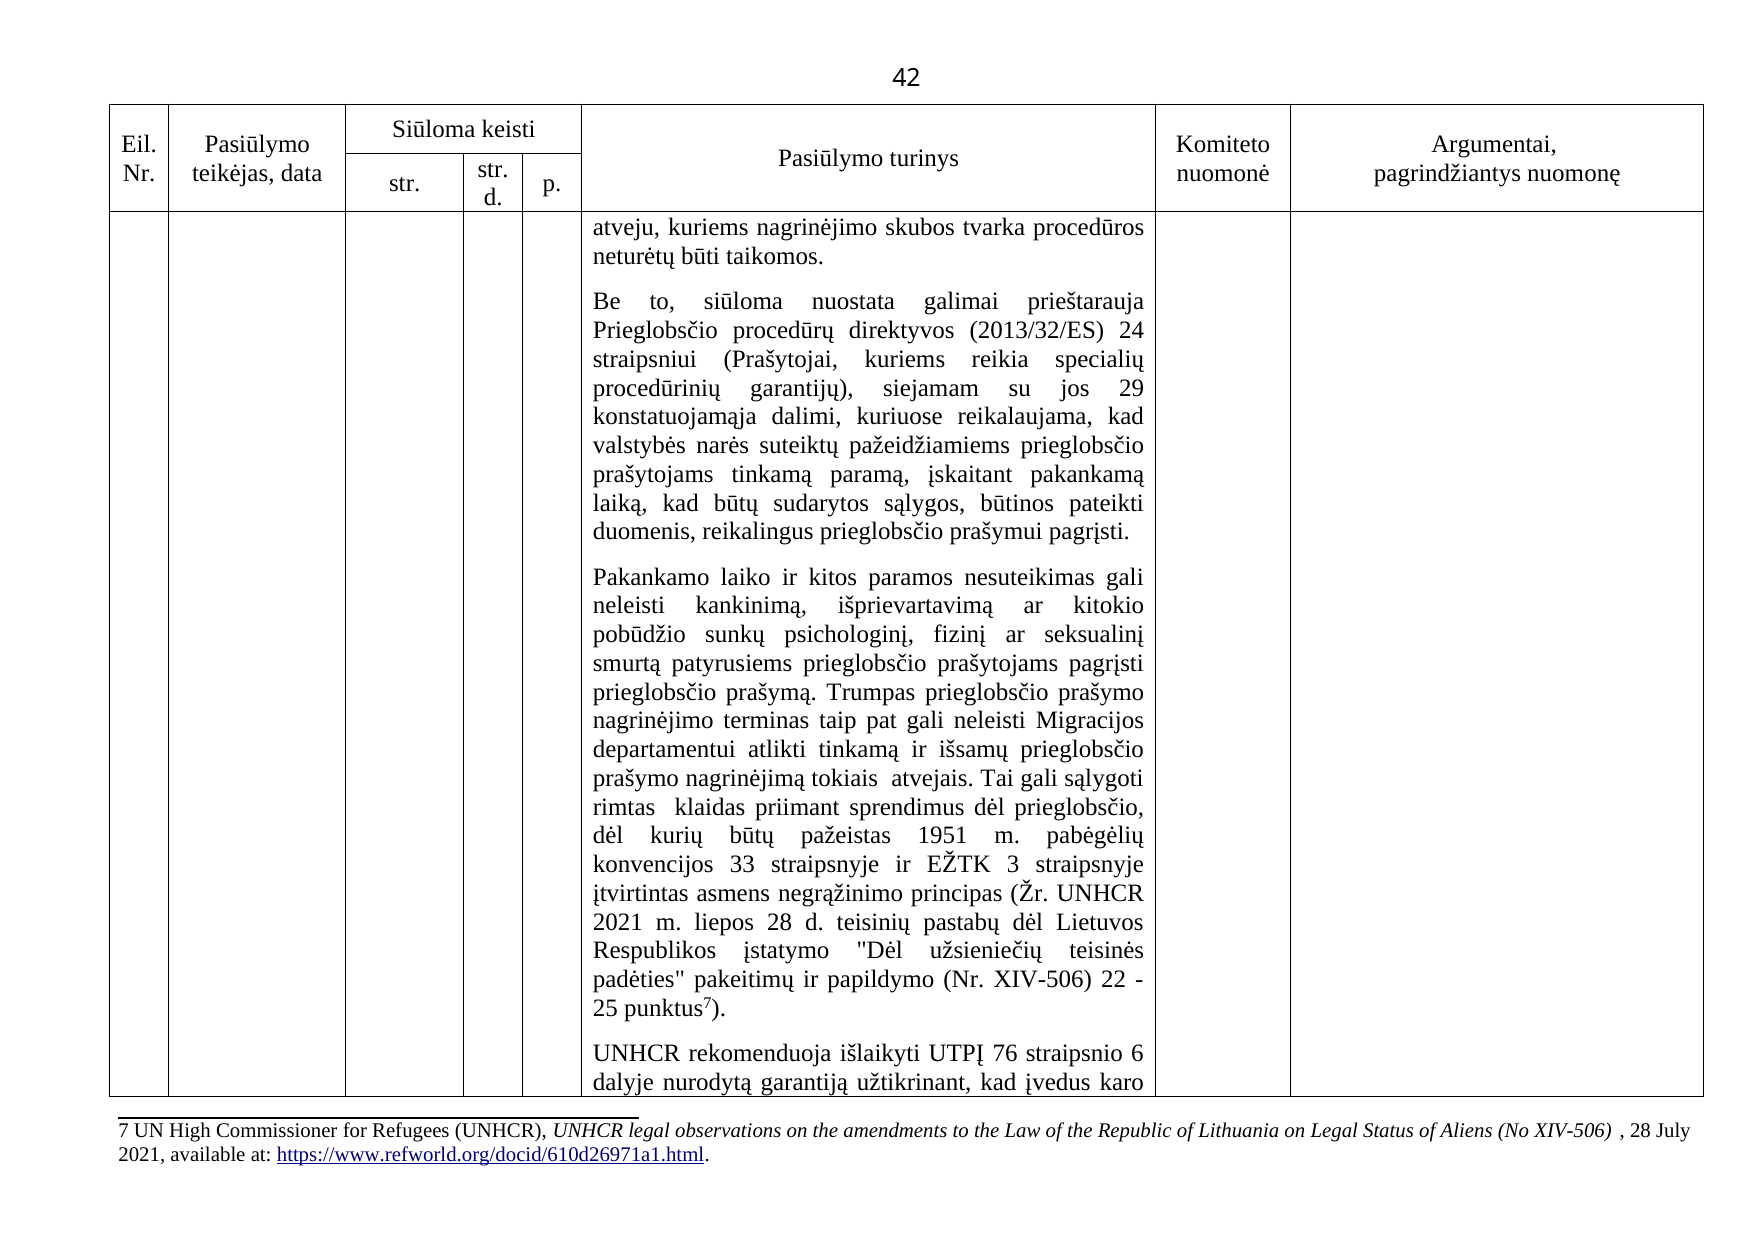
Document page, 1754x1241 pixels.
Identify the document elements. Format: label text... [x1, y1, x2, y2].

table_cell p. [523, 154, 581, 211]
table_header Eil. Nr. [110, 105, 168, 211]
table_cell atveju, kuriems nagrinėjimo skubos tvarka procedūros neturėtų būti taikomos. Be to, siūloma nuostata galimai prieštarauja Prieglobsčio procedūrų direktyvos (2013/32/ES) 24 straipsniui (Prašytojai, kuriems reikia specialių procedūrinių garantijų), siejamam su jos 29 konstatuojamąja dalimi, kuriuose reikalaujama, kad valstybės narės suteiktų pažeidžiamiems prieglobsčio prašytojams tinkamą paramą, įskaitant pakankamą laiką, kad būtų sudarytos sąlygos, būtinos pateikti duomenis, reikalingus prieglobsčio prašymui pagrįsti. Pakankamo laiko ir kitos paramos nesuteikimas gali neleisti kankinimą, išprievartavimą ar kitokio pobūdžio sunkų psichologinį, fizinį ar seksualinį smurtą patyrusiems prieglobsčio prašytojams pagrįsti prieglobsčio prašymą. Trumpas prieglobsčio prašymo nagrinėjimo terminas taip pat gali neleisti Migracijos departamentui atlikti tinkamą ir išsamų prieglobsčio prašymo nagrinėjimą tokiais atvejais. Tai gali sąlygoti rimtas klaidas priimant sprendimus dėl prieglobsčio, dėl kurių būtų pažeistas 1951 m. pabėgėlių konvencijos 33 straipsnyje ir EŽTK 3 straipsnyje įtvirtintas asmens negrąžinimo principas (Žr. UNHCR 2021 m. liepos 28 d. teisinių pastabų dėl Lietuvos Respublikos įstatymo "Dėl užsieniečių teisinės padėties" pakeitimų ir papildymo (Nr. XIV-506) 22 -25 punktus). UNHCR rekomenduoja išlaikyti UTPĮ 76 straipsnio 6 dalyje nurodytą garantiją užtikrinant, kad įvedus karo [582, 212, 1155, 1096]
table_header Pasiūlymo teikėjas, data [169, 105, 345, 211]
table_header Siūloma keisti [346, 105, 581, 153]
table_cell [464, 212, 522, 1096]
table_header Komiteto nuomonė [1156, 105, 1290, 211]
table_cell [110, 212, 168, 1096]
table_cell [1156, 212, 1290, 1096]
table_cell str. [346, 154, 463, 211]
table_header Argumentai, pagrindžiantys nuomonę [1291, 105, 1703, 211]
table_cell [169, 212, 345, 1096]
table_cell [1291, 212, 1703, 1096]
table_cell [346, 212, 463, 1096]
table_cell str. d. [464, 154, 522, 211]
table_cell [523, 212, 581, 1096]
table_header Pasiūlymo turinys [582, 105, 1155, 211]
